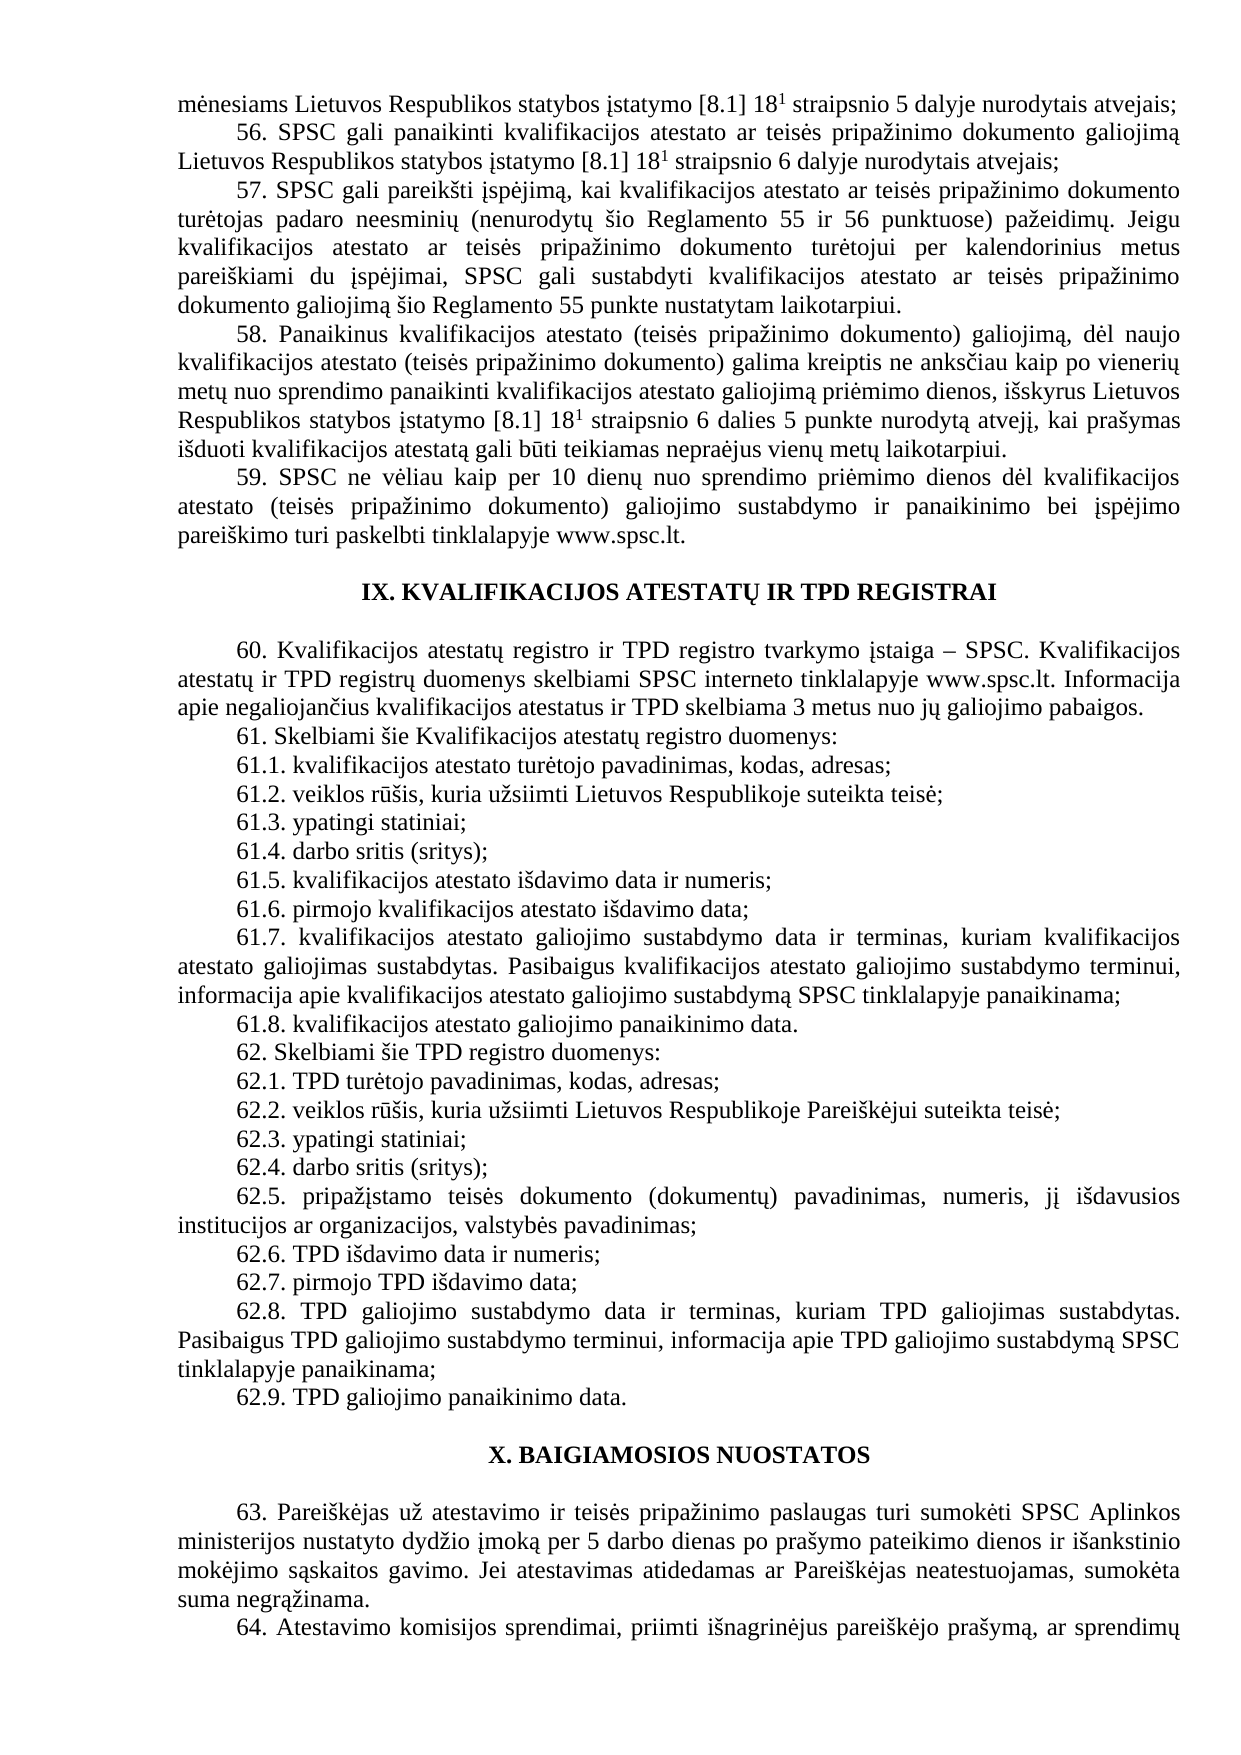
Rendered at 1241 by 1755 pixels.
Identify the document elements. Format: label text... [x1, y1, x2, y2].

text 62. Skelbiami šie TPD registro duomenys: [177, 1037, 1181, 1066]
text 61. Skelbiami šie Kvalifikacijos atestatų registro duomenys: [177, 721, 1181, 750]
text 61.6. pirmojo kvalifikacijos atestato išdavimo data; [177, 894, 1181, 922]
text 62.2. veiklos rūšis, kuria užsiimti Lietuvos Respublikoje Pareiškėjui suteikta teisė; [177, 1095, 1181, 1124]
text 61.7. kvalifikacijos atestato galiojimo sustabdymo data ir terminas, kuriam kvalifikacijos atestato galiojimas sustabdytas. Pasibaigus kvalifikacijos atestato galiojimo sustabdymo terminui, informacija apie kvalifikacijos atestato galiojimo sustabdymą SPSC tinklalapyje panaikinama; [177, 922, 1181, 1009]
text IX. KVALIFIKACIJOS ATESTATŲ IR TPD REGISTRAI [177, 577, 1181, 606]
text 61.4. darbo sritis (sritys); [177, 836, 1181, 865]
text 62.6. TPD išdavimo data ir numeris; [177, 1239, 1181, 1267]
text 56. SPSC gali panaikinti kvalifikacijos atestato ar teisės pripažinimo dokumento galiojimą Lietuvos Respublikos statybos įstatymo [8.1] 181 straipsnio 6 dalyje nurodytais atvejais; [177, 117, 1181, 175]
text 58. Panaikinus kvalifikacijos atestato (teisės pripažinimo dokumento) galiojimą, dėl naujo kvalifikacijos atestato (teisės pripažinimo dokumento) galima kreiptis ne anksčiau kaip po vienerių metų nuo sprendimo panaikinti kvalifikacijos atestato galiojimą priėmimo dienos, išskyrus Lietuvos Respublikos statybos įstatymo [8.1] 181 straipsnio 6 dalies 5 punkte nurodytą atvejį, kai prašymas išduoti kvalifikacijos atestatą gali būti teikiamas nepraėjus vienų metų laikotarpiui. [177, 319, 1181, 462]
text 63. Pareiškėjas už atestavimo ir teisės pripažinimo paslaugas turi sumokėti SPSC Aplinkos ministerijos nustatyto dydžio įmoką per 5 darbo dienas po prašymo pateikimo dienos ir išankstinio mokėjimo sąskaitos gavimo. Jei atestavimas atidedamas ar Pareiškėjas neatestuojamas, sumokėta suma negrąžinama. [177, 1497, 1181, 1612]
text 62.5. pripažįstamo teisės dokumento (dokumentų) pavadinimas, numeris, jį išdavusios institucijos ar organizacijos, valstybės pavadinimas; [177, 1181, 1181, 1239]
text 62.4. darbo sritis (sritys); [177, 1152, 1181, 1181]
text 61.3. ypatingi statiniai; [177, 807, 1181, 836]
text 61.8. kvalifikacijos atestato galiojimo panaikinimo data. [177, 1009, 1181, 1037]
text 60. Kvalifikacijos atestatų registro ir TPD registro tvarkymo įstaiga – SPSC. Kvalifikacijos atestatų ir TPD registrų duomenys skelbiami SPSC interneto tinklalapyje www.spsc.lt. Informacija apie negaliojančius kvalifikacijos atestatus ir TPD skelbiama 3 metus nuo jų galiojimo pabaigos. [177, 635, 1181, 721]
text X. BAIGIAMOSIOS NUOSTATOS [177, 1440, 1181, 1469]
text mėnesiams Lietuvos Respublikos statybos įstatymo [8.1] 181 straipsnio 5 dalyje nurodytais atvejais; [177, 89, 1181, 117]
text 61.2. veiklos rūšis, kuria užsiimti Lietuvos Respublikoje suteikta teisė; [177, 779, 1181, 807]
text 61.5. kvalifikacijos atestato išdavimo data ir numeris; [177, 865, 1181, 894]
text 62.1. TPD turėtojo pavadinimas, kodas, adresas; [177, 1066, 1181, 1095]
text 64. Atestavimo komisijos sprendimai, priimti išnagrinėjus pareiškėjo prašymą, ar sprendimų [177, 1612, 1181, 1641]
text 62.9. TPD galiojimo panaikinimo data. [177, 1382, 1181, 1411]
text 61.1. kvalifikacijos atestato turėtojo pavadinimas, kodas, adresas; [177, 750, 1181, 779]
text 57. SPSC gali pareikšti įspėjimą, kai kvalifikacijos atestato ar teisės pripažinimo dokumento turėtojas padaro neesminių (nenurodytų šio Reglamento 55 ir 56 punktuose) pažeidimų. Jeigu kvalifikacijos atestato ar teisės pripažinimo dokumento turėtojui per kalendorinius metus pareiškiami du įspėjimai, SPSC gali sustabdyti kvalifikacijos atestato ar teisės pripažinimo dokumento galiojimą šio Reglamento 55 punkte nustatytam laikotarpiui. [177, 175, 1181, 319]
text 59. SPSC ne vėliau kaip per 10 dienų nuo sprendimo priėmimo dienos dėl kvalifikacijos atestato (teisės pripažinimo dokumento) galiojimo sustabdymo ir panaikinimo bei įspėjimo pareiškimo turi paskelbti tinklalapyje www.spsc.lt. [177, 462, 1181, 549]
text 62.7. pirmojo TPD išdavimo data; [177, 1267, 1181, 1296]
text 62.8. TPD galiojimo sustabdymo data ir terminas, kuriam TPD galiojimas sustabdytas. Pasibaigus TPD galiojimo sustabdymo terminui, informacija apie TPD galiojimo sustabdymą SPSC tinklalapyje panaikinama; [177, 1296, 1181, 1382]
text 62.3. ypatingi statiniai; [177, 1124, 1181, 1152]
